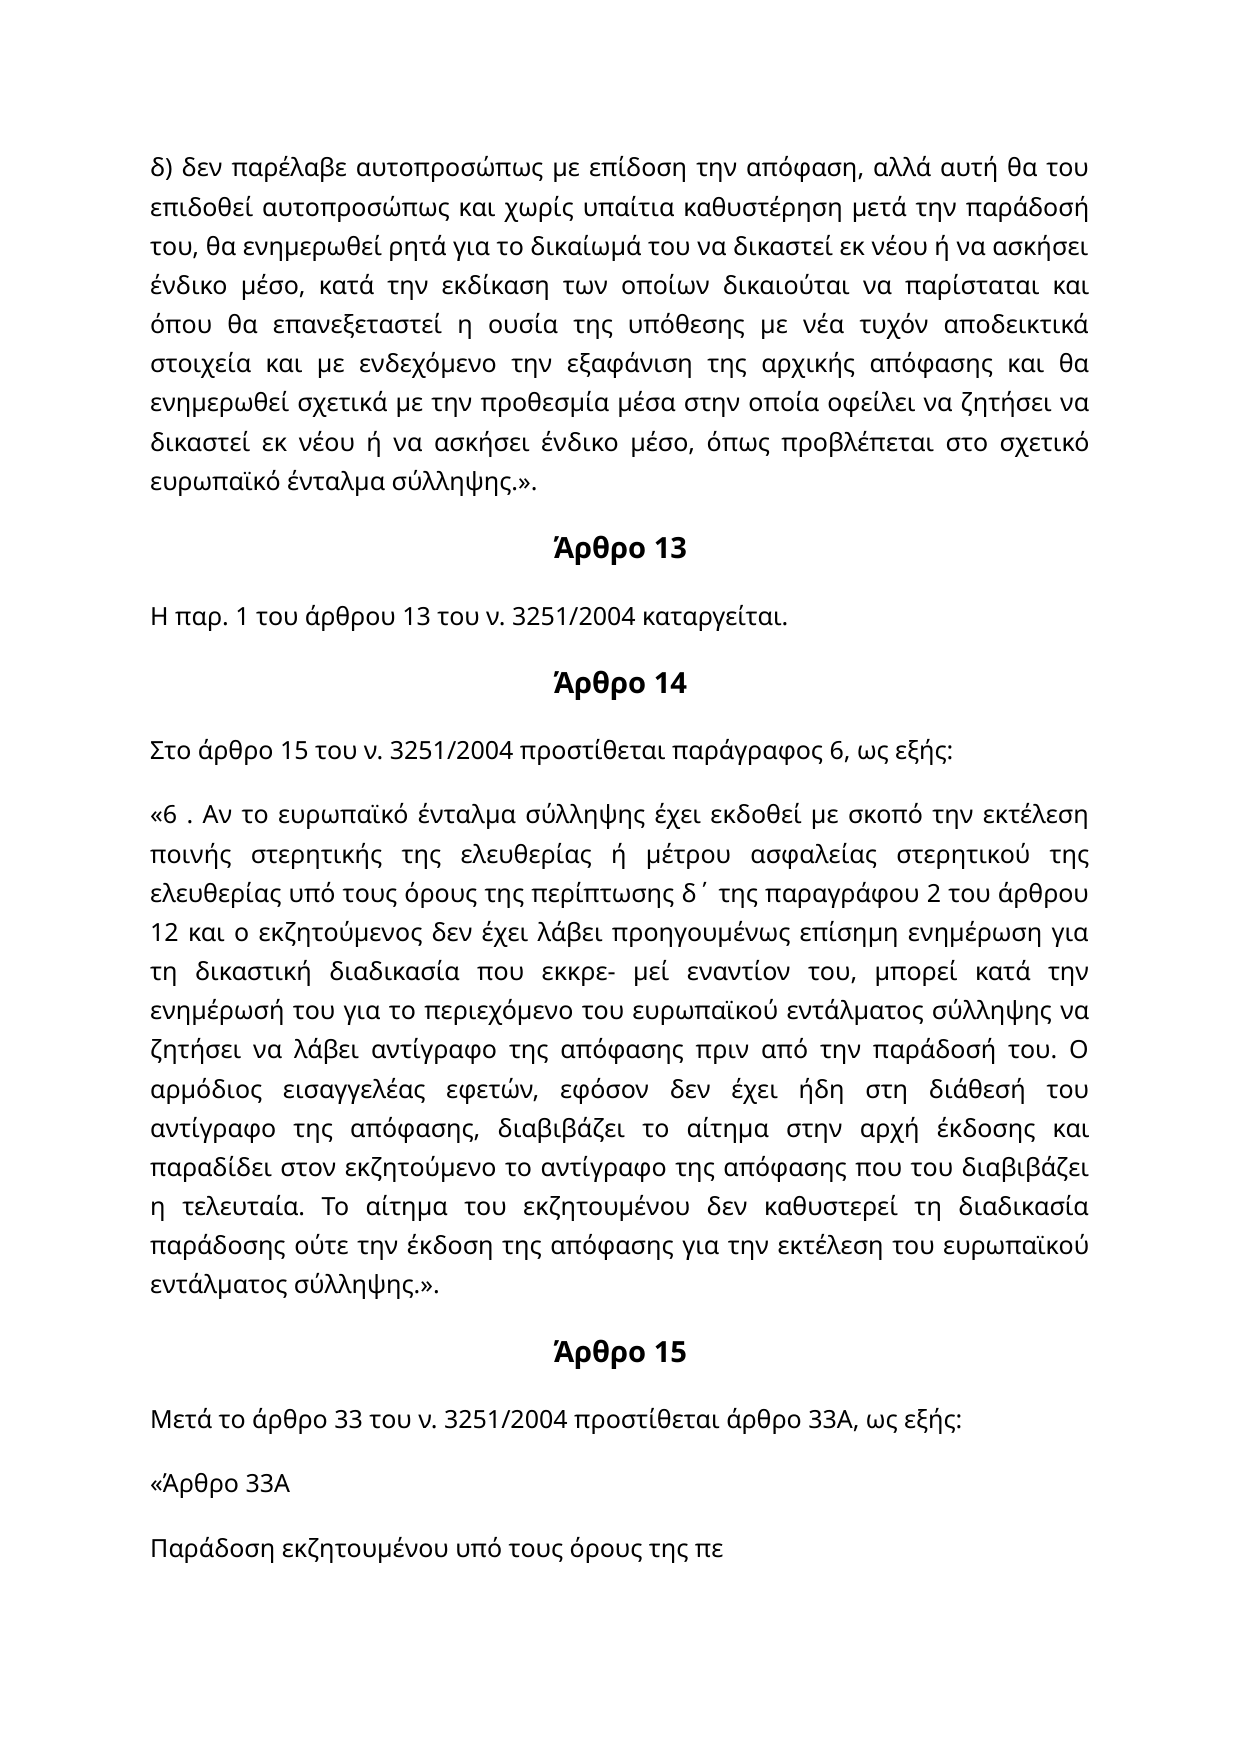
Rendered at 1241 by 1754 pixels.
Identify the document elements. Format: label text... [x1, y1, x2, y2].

text Μετά το άρθρο 33 του ν. 3251/2004 προστίθεται άρθρο 33Α, ως εξής: [150, 1402, 1090, 1436]
text δ) δεν παρέλαβε αυτοπροσώπως με επίδοση την απόφαση, αλλά αυτή θα του επιδοθεί αυτοπροσώπως και χωρίς υπαίτια καθυστέρηση μετά την παράδοσή του, θα ενημερωθεί ρητά για το δικαίωμά του να δικαστεί εκ νέου ή να ασκήσει ένδικο μέσο, κατά την εκδίκαση των οποίων δικαιούται να παρίσταται και όπου θα επανεξεταστεί η ουσία της υπόθεσης με νέα τυχόν αποδεικτικά στοιχεία και με ενδεχόμενο την εξαφάνιση της αρχικής απόφασης και θα ενημερωθεί σχετικά με την προθεσμία μέσα στην οποία οφείλει να ζητήσει να δικαστεί εκ νέου ή να ασκήσει ένδικο μέσο, όπως προβλέπεται στο σχετικό ευρωπαϊκό ένταλμα σύλληψης.». [150, 150, 1090, 497]
text Στο άρθρο 15 του ν. 3251/2004 προστίθεται παράγραφος 6, ως εξής: [150, 733, 1090, 767]
subtitle Άρθρο 13 [150, 527, 1090, 567]
text «Άρθρο 33Α [150, 1466, 1090, 1500]
text «6 . Αν το ευρωπαϊκό ένταλμα σύλληψης έχει εκδοθεί με σκοπό την εκτέλεση ποινής στερητικής της ελευθερίας ή μέτρου ασφαλείας στερητικού της ελευθερίας υπό τους όρους της περίπτωσης δ΄ της παραγράφου 2 του άρθρου 12 και ο εκζητούμενος δεν έχει λάβει προηγουμένως επίσημη ενημέρωση για τη δικαστική διαδικασία που εκκρε- μεί εναντίον του, μπορεί κατά την ενημέρωσή του για το περιεχόμενο του ευρωπαϊκού εντάλματος σύλληψης να ζητήσει να λάβει αντίγραφο της απόφασης πριν από την παράδοσή του. Ο αρμόδιος εισαγγελέας εφετών, εφόσον δεν έχει ήδη στη διάθεσή του αντίγραφο της απόφασης, διαβιβάζει το αίτημα στην αρχή έκδοσης και παραδίδει στον εκζητούμενο το αντίγραφο της απόφασης που του διαβιβάζει η τελευταία. Το αίτημα του εκζητουμένου δεν καθυστερεί τη διαδικασία παράδοσης ούτε την έκδοση της απόφασης για την εκτέλεση του ευρωπαϊκού εντάλματος σύλληψης.». [150, 797, 1090, 1301]
text Η παρ. 1 του άρθρου 13 του ν. 3251/2004 καταργείται. [150, 598, 1090, 632]
subtitle Άρθρο 14 [150, 662, 1090, 702]
text Παράδοση εκζητουμένου υπό τους όρους της πε [150, 1530, 1090, 1564]
subtitle Άρθρο 15 [150, 1331, 1090, 1371]
